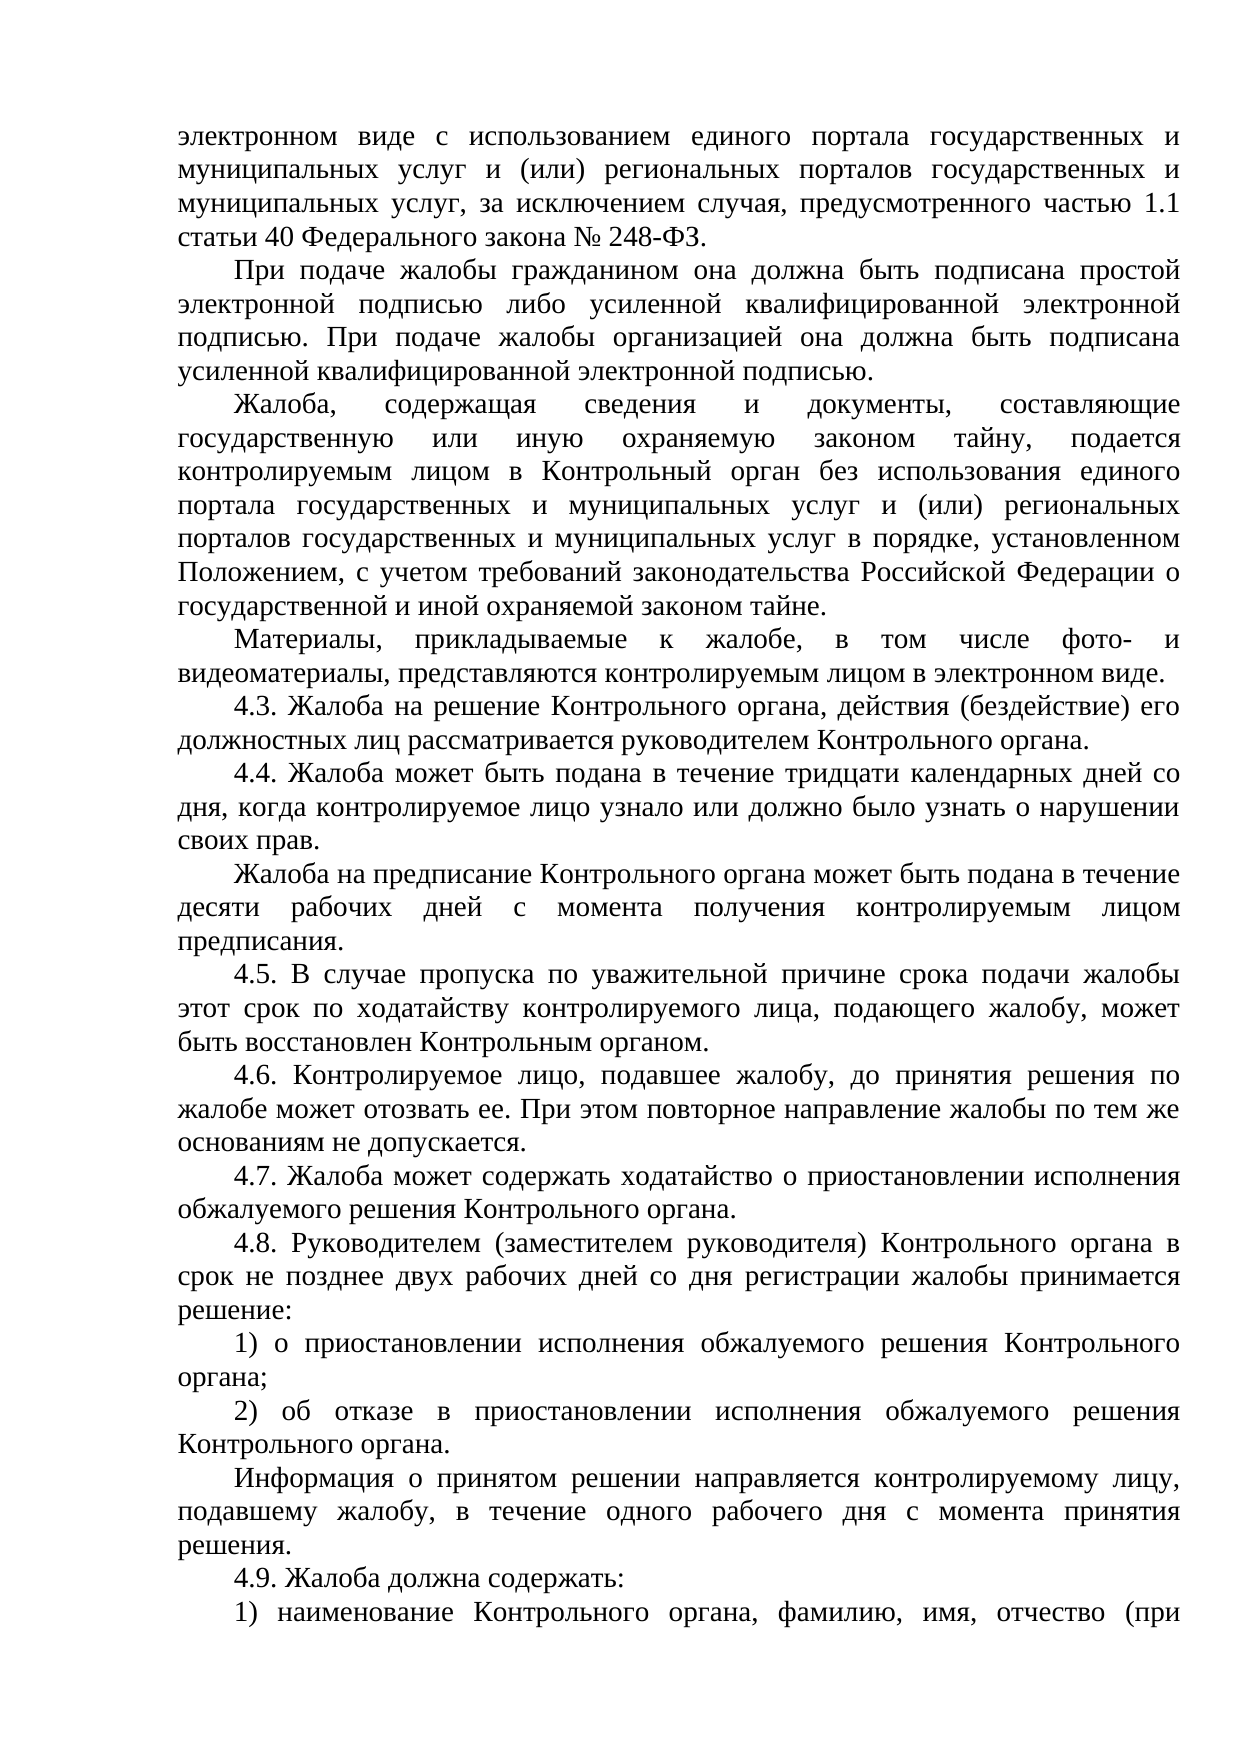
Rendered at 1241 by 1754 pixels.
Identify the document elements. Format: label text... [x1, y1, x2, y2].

text 4.4. Жалоба может быть подана в течение тридцати календарных дней со дня, когда контролируемое лицо узнало или должно было узнать о нарушении своих прав. [177, 755, 1181, 856]
text 4.6. Контролируемое лицо, подавшее жалобу, до принятия решения по жалобе может отозвать ее. При этом повторное направление жалобы по тем же основаниям не допускается. [177, 1057, 1181, 1158]
text При подаче жалобы гражданином она должна быть подписана простой электронной подписью либо усиленной квалифицированной электронной подписью. При подаче жалобы организацией она должна быть подписана усиленной квалифицированной электронной подписью. [177, 252, 1181, 386]
text 4.3. Жалоба на решение Контрольного органа, действия (бездействие) его должностных лиц рассматривается руководителем Контрольного органа. [177, 688, 1181, 755]
text Материалы, прикладываемые к жалобе, в том числе фото- и видеоматериалы, представляются контролируемым лицом в электронном виде. [177, 621, 1181, 688]
text электронном виде с использованием единого портала государственных и муниципальных услуг и (или) региональных порталов государственных и муниципальных услуг, за исключением случая, предусмотренного частью 1.1 статьи 40 Федерального закона № 248-ФЗ. [177, 118, 1181, 252]
text Жалоба, содержащая сведения и документы, составляющие государственную или иную охраняемую законом тайну, подается контролируемым лицом в Контрольный орган без использования единого портала государственных и муниципальных услуг и (или) региональных порталов государственных и муниципальных услуг в порядке, установленном Положением, с учетом требований законодательства Российской Федерации о государственной и иной охраняемой законом тайне. [177, 386, 1181, 621]
text 2) об отказе в приостановлении исполнения обжалуемого решения Контрольного органа. [177, 1393, 1181, 1460]
text 4.5. В случае пропуска по уважительной причине срока подачи жалобы этот срок по ходатайству контролируемого лица, подающего жалобу, может быть восстановлен Контрольным органом. [177, 957, 1181, 1057]
text Информация о принятом решении направляется контролируемому лицу, подавшему жалобу, в течение одного рабочего дня с момента принятия решения. [177, 1460, 1181, 1560]
text 4.7. Жалоба может содержать ходатайство о приостановлении исполнения обжалуемого решения Контрольного органа. [177, 1158, 1181, 1225]
text 4.8. Руководителем (заместителем руководителя) Контрольного органа в срок не позднее двух рабочих дней со дня регистрации жалобы принимается решение: [177, 1225, 1181, 1326]
text 1) наименование Контрольного органа, фамилию, имя, отчество (при [177, 1594, 1181, 1627]
text 1) о приостановлении исполнения обжалуемого решения Контрольного органа; [177, 1326, 1181, 1393]
text 4.9. Жалоба должна содержать: [177, 1560, 1181, 1594]
text Жалоба на предписание Контрольного органа может быть подана в течение десяти рабочих дней с момента получения контролируемым лицом предписания. [177, 856, 1181, 957]
